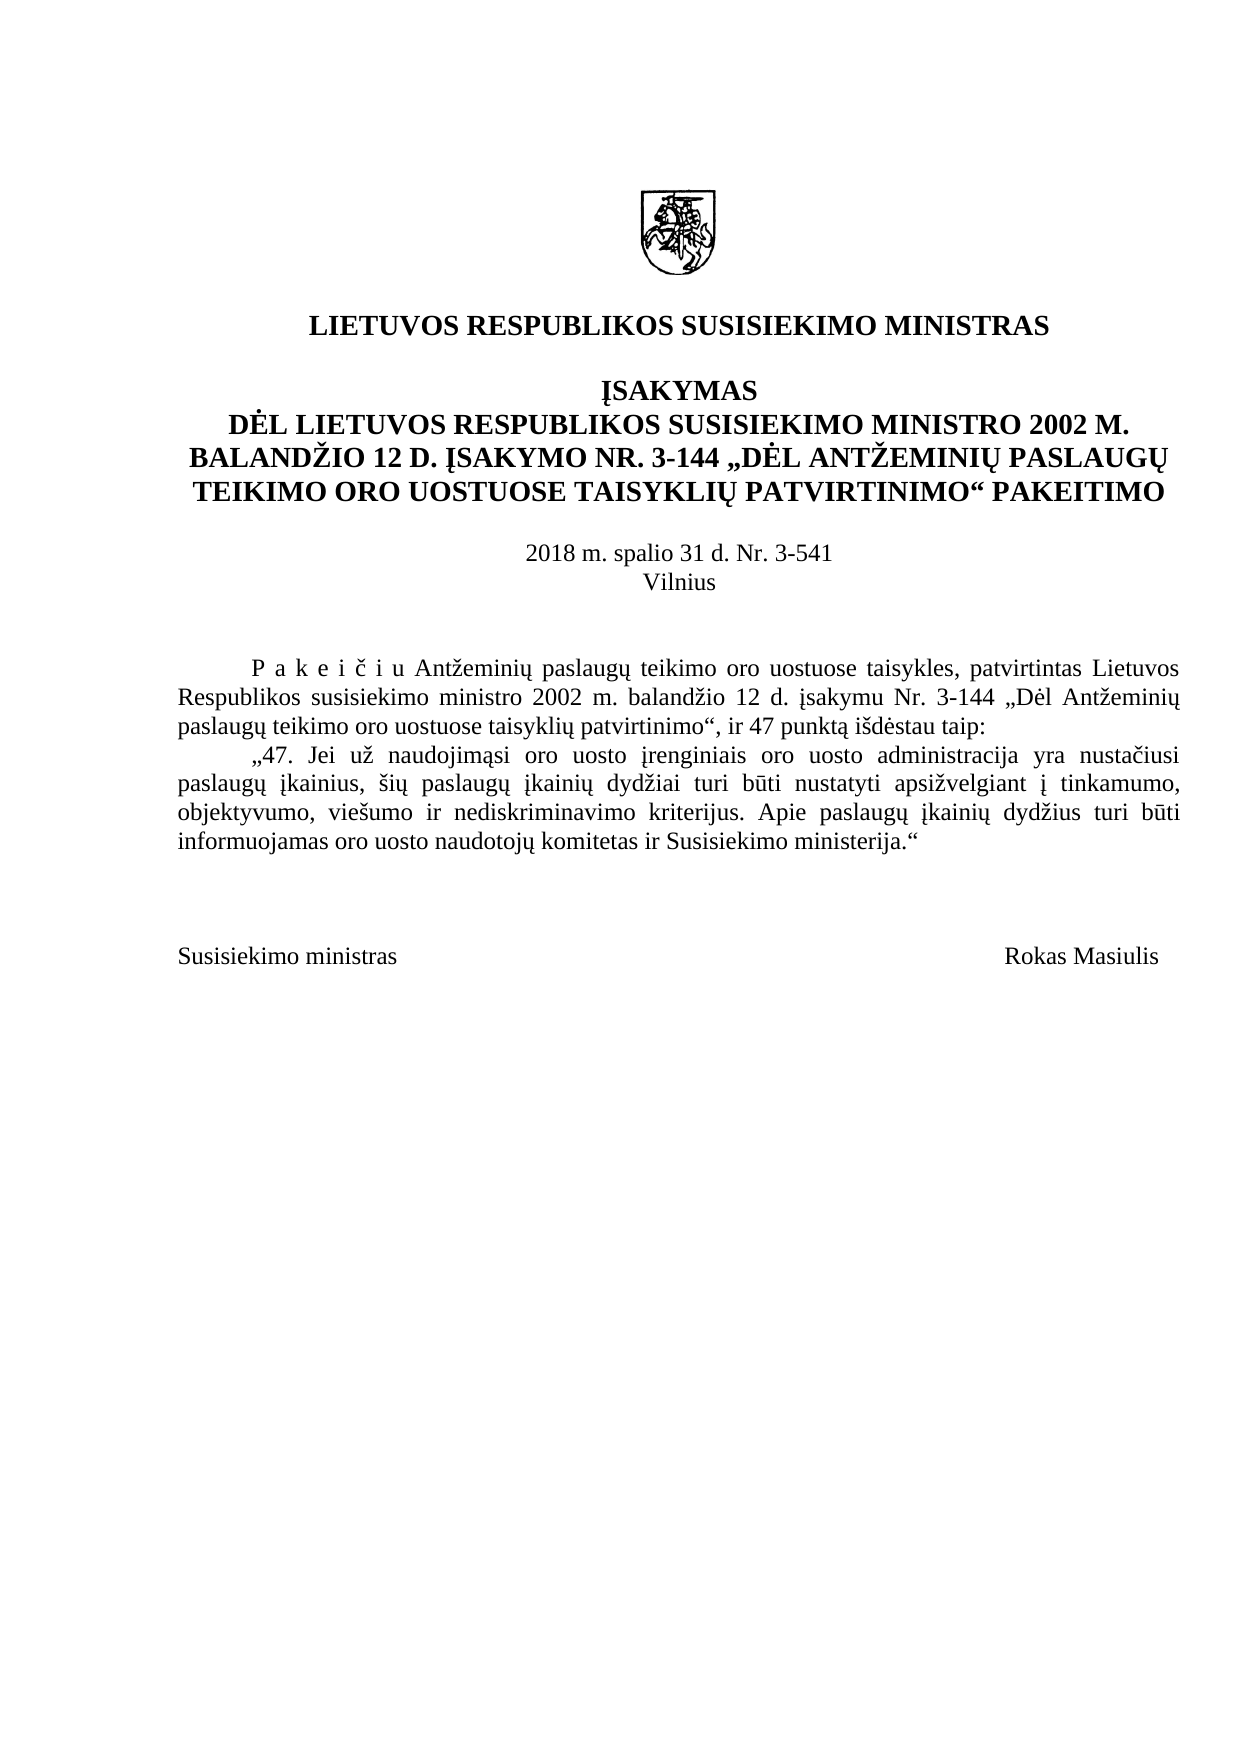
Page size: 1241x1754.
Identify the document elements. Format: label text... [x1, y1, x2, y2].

text P a k e i č i u Antžeminių paslaugų teikimo oro uostuose taisykles, patvirtintas Lietuvos Respublikos susisiekimo ministro 2002 m. balandžio 12 d. įsakymu Nr. 3-144 „Dėl Antžeminių paslaugų teikimo oro uostuose taisyklių patvirtinimo“, ir 47 punktą išdėstau taip: [177, 653, 1181, 740]
text 2018 m. spalio 31 d. Nr. 3-541 [177, 538, 1181, 567]
text ĮSAKYMAS [177, 373, 1181, 407]
text Susisiekimo ministras Rokas Masiulis [177, 941, 1181, 970]
text Vilnius [177, 567, 1181, 596]
text LIETUVOS RESPUBLIKOS SUSISIEKIMO MINISTRAS [177, 308, 1181, 342]
text „47. Jei už naudojimąsi oro uosto įrenginiais oro uosto administracija yra nustačiusi paslaugų įkainius, šių paslaugų įkainių dydžiai turi būti nustatyti apsižvelgiant į tinkamumo, objektyvumo, viešumo ir nediskriminavimo kriterijus. Apie paslaugų įkainių dydžius turi būti informuojamas oro uosto naudotojų komitetas ir Susisiekimo ministerija.“ [177, 740, 1181, 855]
text DĖL LIETUVOS RESPUBLIKOS SUSISIEKIMO MINISTRO 2002 M. [177, 407, 1181, 440]
text BALANDŽIO 12 D. ĮSAKYMO NR. 3-144 „DĖL ANTŽEMINIŲ PASLAUGŲ TEIKIMO ORO UOSTUOSE TAISYKLIŲ PATVIRTINIMO“ PAKEITIMO [177, 440, 1181, 507]
